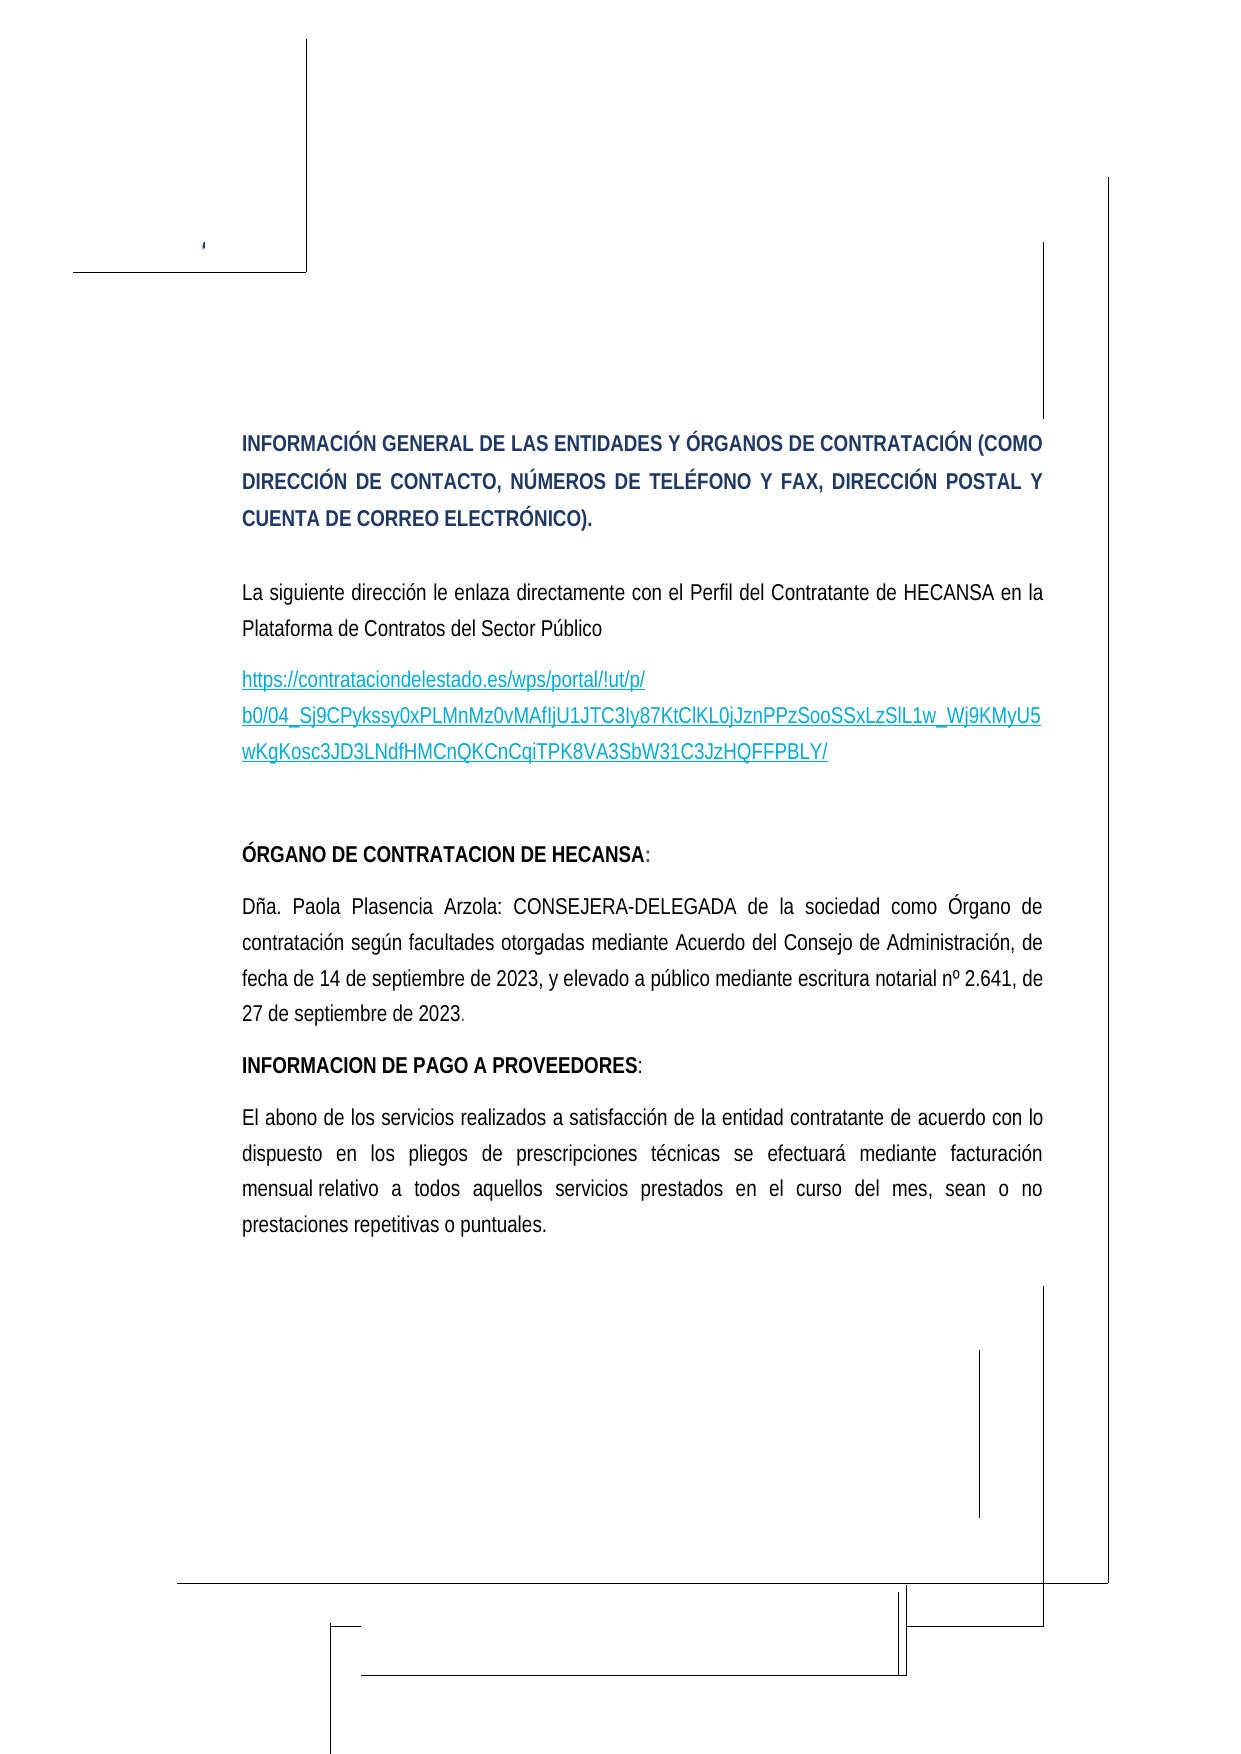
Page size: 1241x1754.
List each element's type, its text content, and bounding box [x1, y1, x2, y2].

text INFORMACION DE PAGO A PROVEEDORES: [242, 1042, 1043, 1078]
text El abono de los servicios realizados a satisfacción de la entidad contratante de acuerdo con lo dispuesto en los pliegos de prescripciones técnicas se efectuará mediante facturación mensual relativo a todos aquellos servicios prestados en el curso del mes, sean o no prestaciones repetitivas o puntuales. [242, 1094, 1043, 1238]
text La siguiente dirección le enlaza directamente con el Perfil del Contratante de HECANSA en la Plataforma de Contratos del Sector Público [242, 569, 1043, 641]
text ÓRGANO DE CONTRATACION DE HECANSA: [242, 831, 1043, 867]
text https://contrataciondelestado.es/wps/portal/!ut/p/b0/04_Sj9CPykssy0xPLMnMz0vMAfIjU1JTC3Iy87KtClKL0jJznPPzSooSSxLzSlL1w_Wj9KMyU5wKgKosc3JD3LNdfHMCnQKCnCqiTPK8VA3SbW31C3JzHQFFPBLY/ [242, 656, 1043, 764]
text Dña. Paola Plasencia Arzola: CONSEJERA-DELEGADA de la sociedad como Órgano de contratación según facultades otorgadas mediante Acuerdo del Consejo de Administración, de fecha de 14 de septiembre de 2023, y elevado a público mediante escritura notarial nº 2.641, de 27 de septiembre de 2023. [242, 883, 1043, 1027]
text INFORMACIÓN GENERAL DE LAS ENTIDADES Y ÓRGANOS DE CONTRATACIÓN (COMO DIRECCIÓN DE CONTACTO, NÚMEROS DE TELÉFONO Y FAX, DIRECCIÓN POSTAL Y CUENTA DE CORREO ELECTRÓNICO). [242, 419, 1043, 531]
